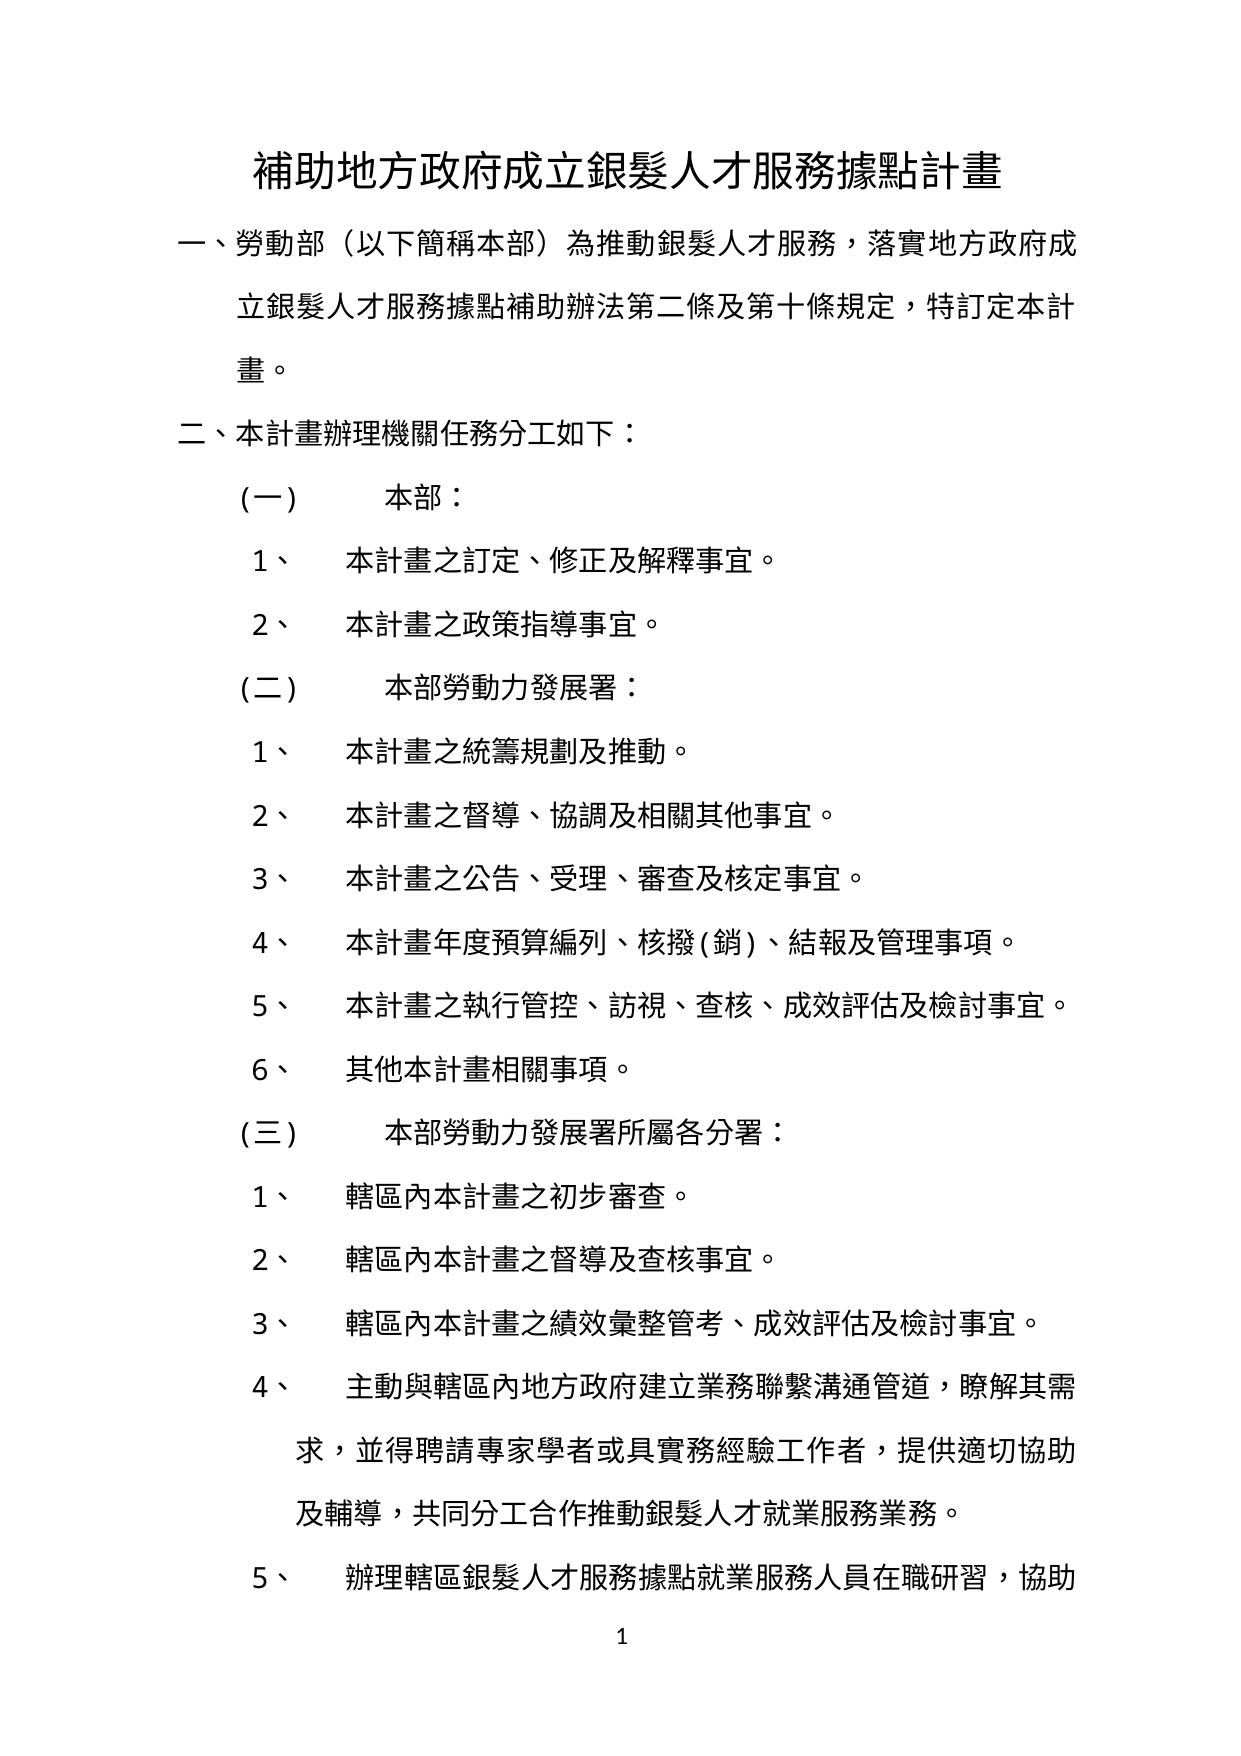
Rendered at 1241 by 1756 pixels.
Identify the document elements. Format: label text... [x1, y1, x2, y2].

list 本計畫辦理機關任務分工如下： [177, 411, 1077, 453]
list 本部： [236, 474, 1077, 517]
list 辦理轄區銀髮人才服務據點就業服務人員在職研習，協助 [251, 1554, 1077, 1597]
list 轄區內本計畫之初步審查。 [251, 1173, 1077, 1216]
list 本計畫之統籌規劃及推動。 [251, 728, 1077, 771]
list 勞動部（以下簡稱本部）為推動銀髮人才服務，落實地方政府成立銀髮人才服務據點補助辦法第二條及第十條規定，特訂定本計畫。 [177, 221, 1077, 390]
list 本計畫之政策指導事宜。 [251, 601, 1077, 644]
list 本計畫之訂定、修正及解釋事宜。 [251, 538, 1077, 580]
list 轄區內本計畫之績效彙整管考、成效評估及檢討事宜。 [251, 1300, 1077, 1343]
list 本部勞動力發展署所屬各分署： [236, 1110, 1077, 1152]
list 本計畫之公告、受理、審查及核定事宜。 [251, 856, 1077, 898]
text 補助地方政府成立銀髮人才服務據點計畫 [177, 148, 1077, 196]
list 本計畫之執行管控、訪視、查核、成效評估及檢討事宜。 [251, 983, 1077, 1025]
list 本部勞動力發展署： [236, 665, 1077, 707]
list 本計畫年度預算編列、核撥(銷)、結報及管理事項。 [251, 919, 1077, 962]
list 其他本計畫相關事項。 [251, 1046, 1077, 1089]
list 主動與轄區內地方政府建立業務聯繫溝通管道，瞭解其需求，並得聘請專家學者或具實務經驗工作者，提供適切協助及輔導，共同分工合作推動銀髮人才就業服務業務。 [251, 1364, 1077, 1533]
list 本計畫之督導、協調及相關其他事宜。 [251, 792, 1077, 834]
list 轄區內本計畫之督導及查核事宜。 [251, 1237, 1077, 1279]
